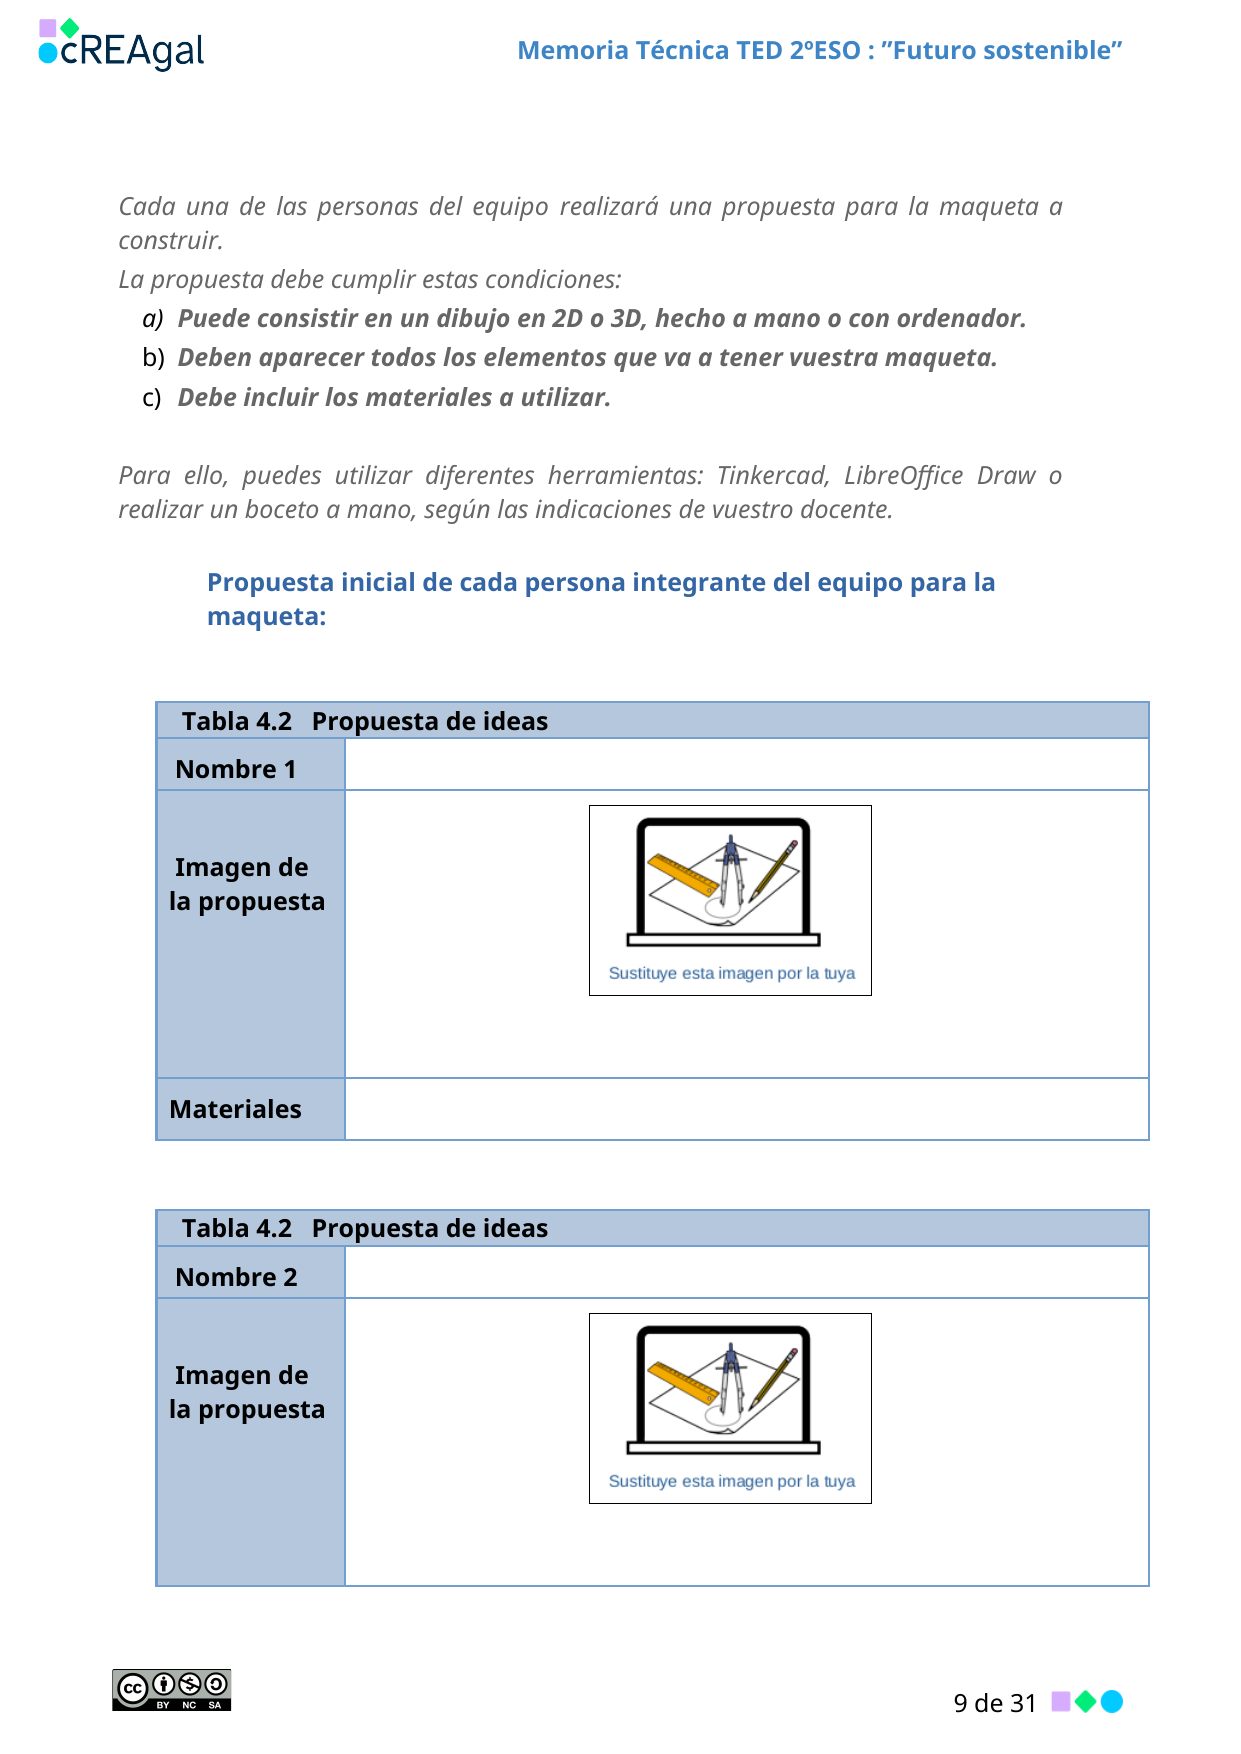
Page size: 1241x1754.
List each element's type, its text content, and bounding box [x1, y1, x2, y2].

picture [112, 1669, 232, 1711]
list Debe incluir los materiales a utilizar. [142, 379, 1123, 413]
table_cell [346, 1247, 1148, 1297]
table_cell Imagen de la propuesta [158, 1299, 344, 1585]
list Puede consistir en un dibujo en 2D o 3D, hecho a mano o con ordenador. [142, 301, 1123, 335]
table_cell [346, 739, 1148, 789]
picture [38, 18, 204, 70]
list Deben aparecer todos los elementos que va a tener vuestra maqueta. [142, 340, 1123, 374]
picture [1116, 1707, 1123, 1713]
text La propuesta debe cumplir estas condiciones: [118, 262, 1064, 296]
table_cell [346, 1299, 1148, 1585]
text Propuesta inicial de cada persona integrante del equipo para la maqueta: [207, 565, 1041, 633]
picture [592, 1315, 869, 1500]
table_cell Nombre 2 [158, 1247, 344, 1297]
picture [1051, 1690, 1108, 1713]
table_header Tabla 4.2 Propuesta de ideas [158, 1211, 1148, 1245]
table_cell Materiales [158, 1079, 344, 1139]
text Para ello, puedes utilizar diferentes herramientas: Tinkercad, LibreOffice Draw o realizar un boceto a mano, según las indicaciones de vuestro docente. [118, 458, 1064, 526]
table_cell [346, 1079, 1148, 1139]
table_cell Nombre 1 [158, 739, 344, 789]
text Cada una de las personas del equipo realizará una propuesta para la maqueta a construir. [118, 188, 1064, 257]
table_cell [346, 791, 1148, 1077]
picture [592, 807, 869, 992]
table_cell Imagen de la propuesta [158, 791, 344, 1077]
table_header Tabla 4.2 Propuesta de ideas [158, 703, 1148, 737]
